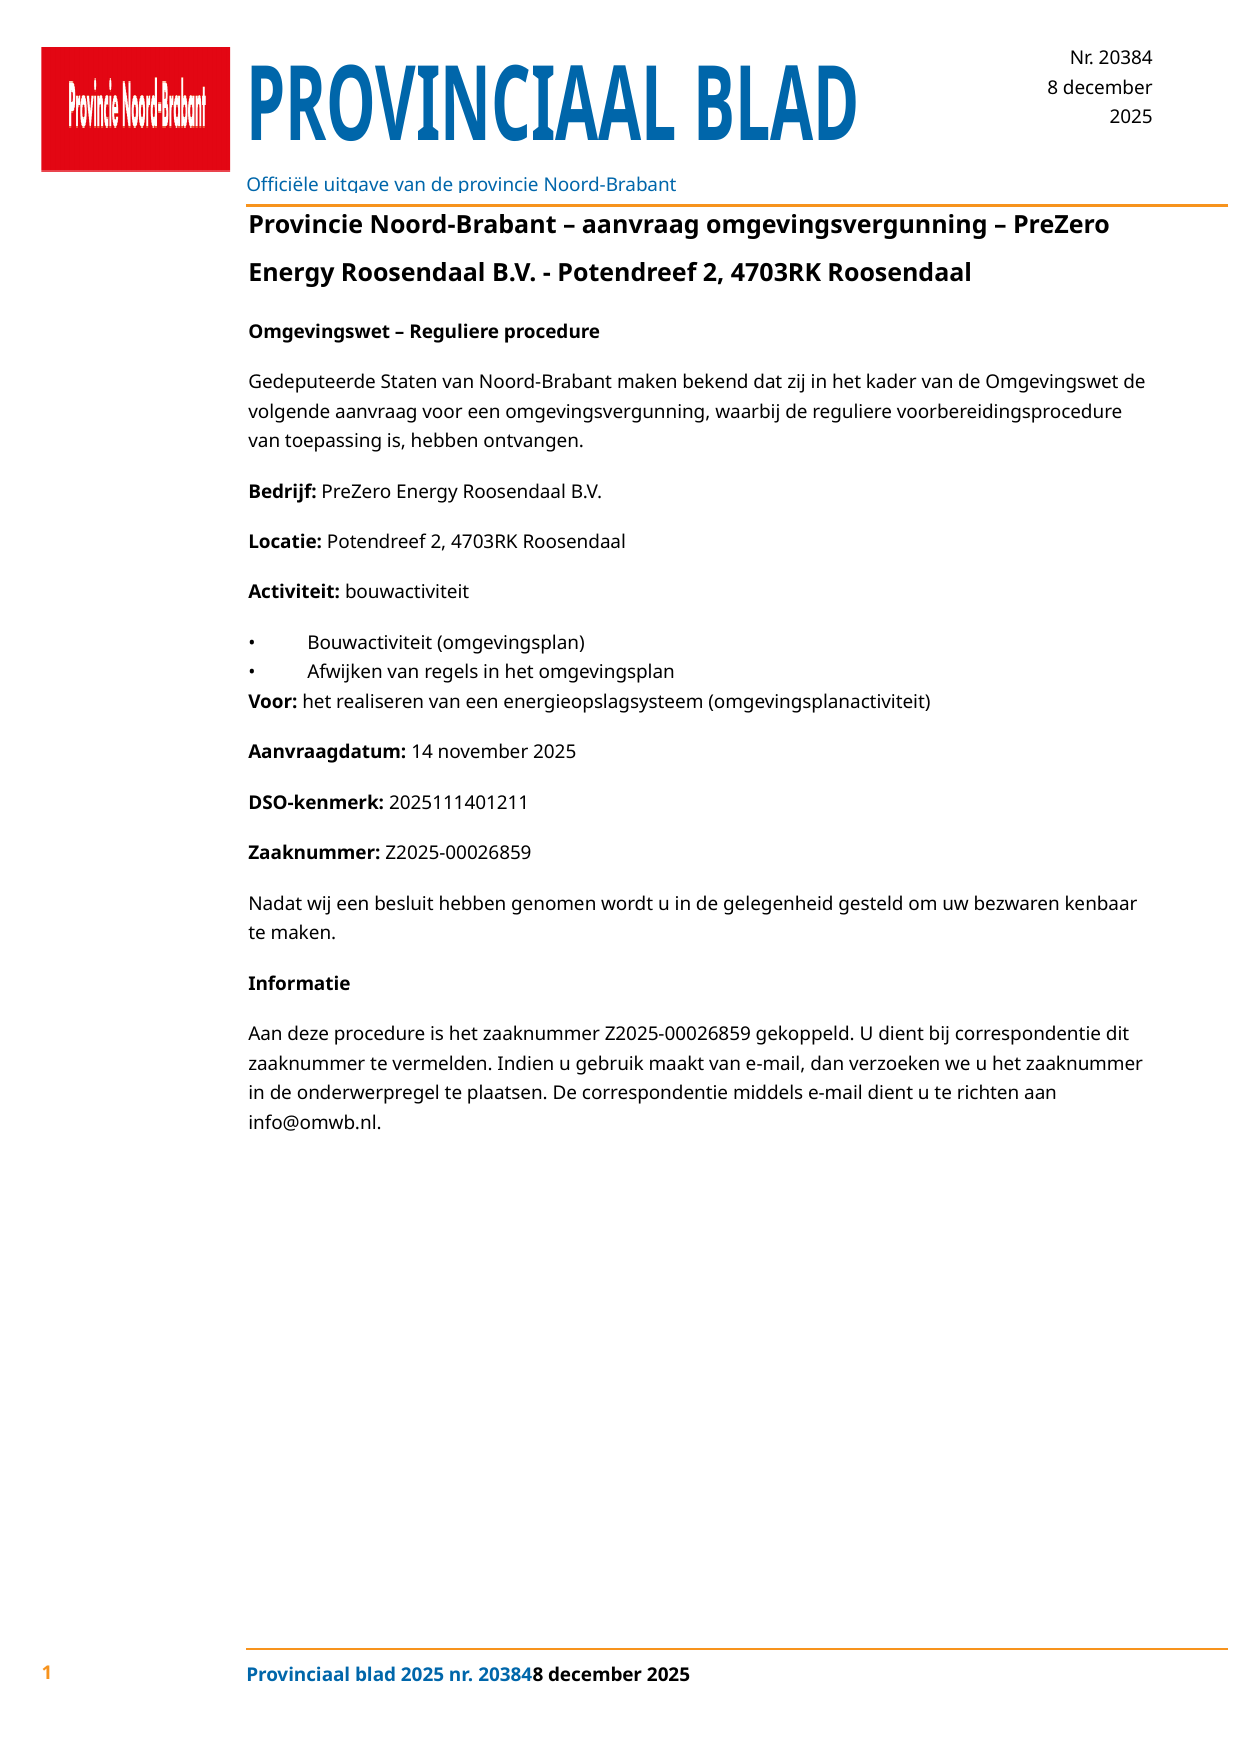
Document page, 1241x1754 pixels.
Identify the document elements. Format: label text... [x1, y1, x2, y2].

text Omgevingswet – Reguliere procedure [248, 318, 1152, 344]
text Aanvraagdatum: 14 november 2025 [248, 739, 1152, 764]
text Gedeputeerde Staten van Noord-Brabant maken bekend dat zij in het kader van de Omgevingswet de volgende aanvraag voor een omgevingsvergunning, waarbij de reguliere voorbereidingsprocedure van toepassing is, hebben ontvangen. [248, 368, 1152, 453]
list Bouwactiviteit (omgevingsplan) [248, 629, 1152, 655]
text Bedrijf: PreZero Energy Roosendaal B.V. [248, 478, 1152, 504]
list Afwijken van regels in het omgevingsplan [248, 659, 1152, 684]
text Informatie [248, 970, 1152, 996]
text Provincie Noord-Brabant – aanvraag omgevingsvergunning – PreZero Energy Roosendaal B.V. - Potendreef 2, 4703RK Roosendaal [248, 207, 1152, 288]
text Locatie: Potendreef 2, 4703RK Roosendaal [248, 528, 1152, 554]
text Zaaknummer: Z2025-00026859 [248, 839, 1152, 865]
picture [41, 47, 231, 172]
text Activiteit: bouwactiviteit [248, 579, 1152, 604]
text Aan deze procedure is het zaaknummer Z2025-00026859 gekoppeld. U dient bij correspondentie dit zaaknummer te vermelden. Indien u gebruik maakt van e-mail, dan verzoeken we u het zaaknummer in de onderwerpregel te plaatsen. De correspondentie middels e-mail dient u te richten aan info@omwb.nl. [248, 1020, 1152, 1135]
text Voor: het realiseren van een energieopslagsysteem (omgevingsplanactiviteit) [248, 688, 1152, 714]
text Nadat wij een besluit hebben genomen wordt u in de gelegenheid gesteld om uw bezwaren kenbaar te maken. [248, 890, 1152, 945]
text DSO-kenmerk: 2025111401211 [248, 789, 1152, 815]
